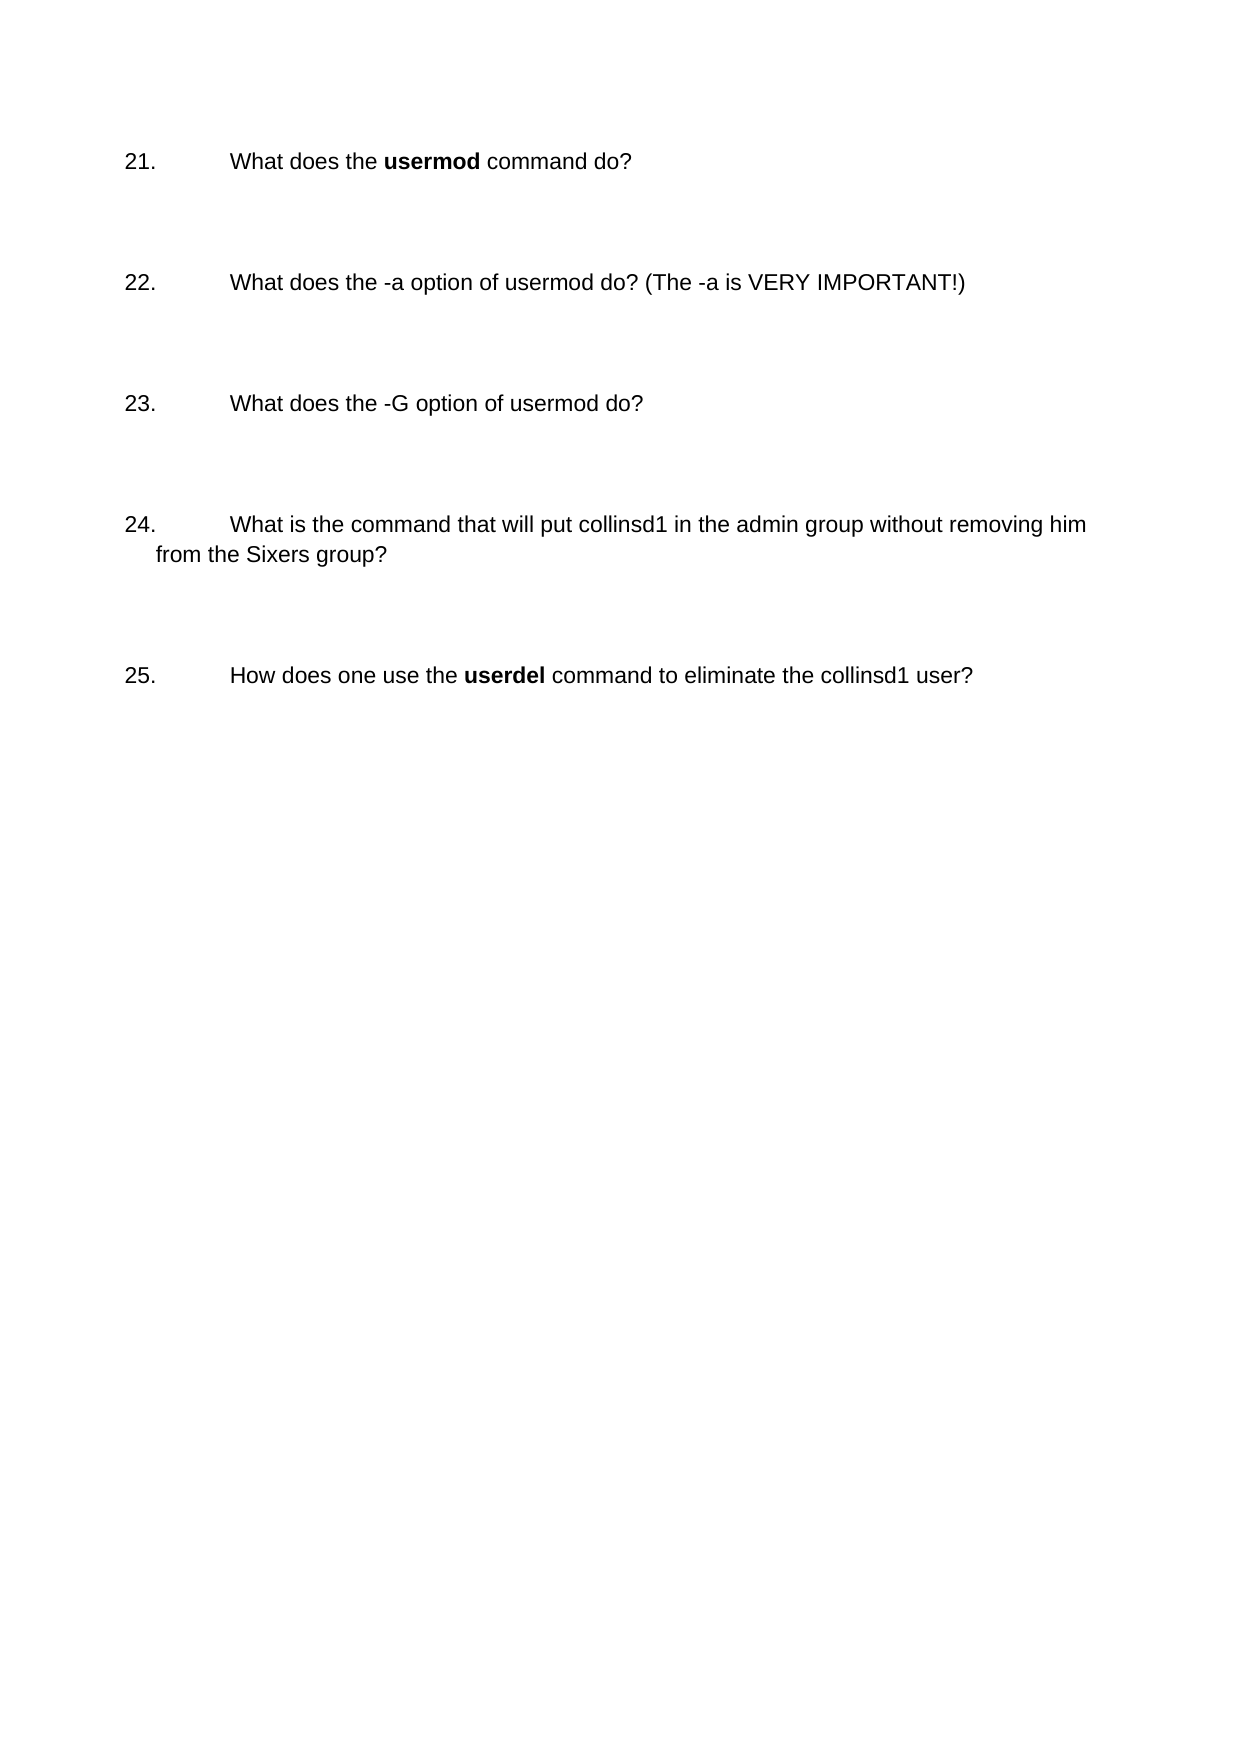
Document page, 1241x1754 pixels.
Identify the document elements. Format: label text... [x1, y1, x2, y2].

text 21. What does the usermod command do? [118, 148, 1122, 175]
text 22. What does the -a option of usermod do? (The -a is VERY IMPORTANT!) [118, 269, 1122, 296]
text 24. What is the command that will put collinsd1 in the admin group without removing him from the Sixers group? [118, 511, 1122, 567]
text 23. What does the -G option of usermod do? [118, 390, 1122, 416]
text 25. How does one use the userdel command to eliminate the collinsd1 user? [118, 662, 1122, 688]
